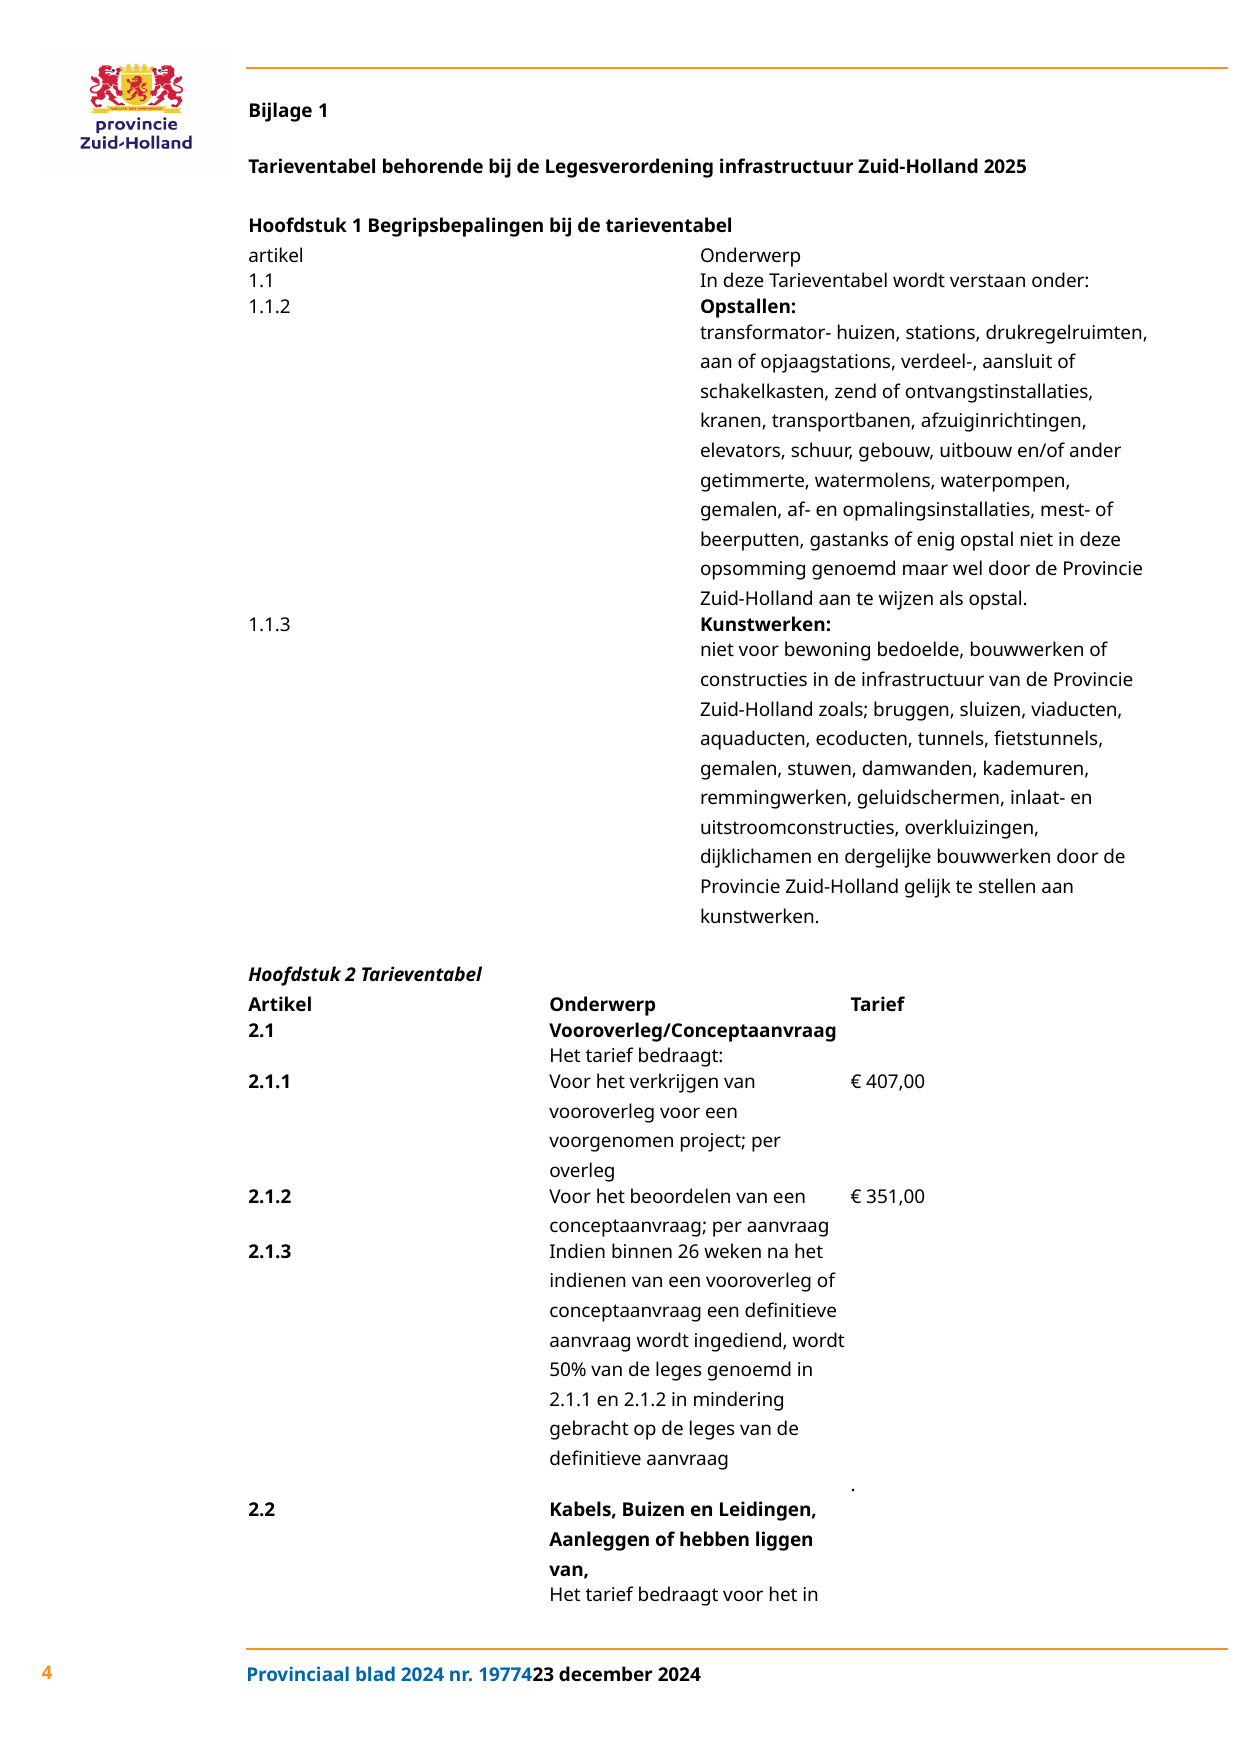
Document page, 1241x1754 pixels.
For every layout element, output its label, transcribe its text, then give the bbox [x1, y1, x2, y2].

table_cell 1.1 [248, 268, 700, 293]
text Hoofdstuk 2 Tarieventabel [248, 961, 1152, 987]
table_cell 1.1.2 [248, 293, 700, 319]
table_cell transformator- huizen, stations, drukregelruimten, aan of opjaagstations, verdeel-, aansluit of schakelkasten, zend of ontvangstinstallaties, kranen, transportbanen, afzuiginrichtingen, elevators, schuur, gebouw, uitbouw en/of ander getimmerte, watermolens, waterpompen, gemalen, af- en opmalingsinstallaties, mest- of beerputten, gastanks of enig opstal niet in deze opsomming genoemd maar wel door de Provincie Zuid-Holland aan te wijzen als opstal. [700, 319, 1152, 611]
table_cell Indien binnen 26 weken na het indienen van een vooroverleg of conceptaanvraag een definitieve aanvraag wordt ingediend, wordt 50% van de leges genoemd in 2.1.1 en 2.1.2 in mindering gebracht op de leges van de definitieve aanvraag [549, 1238, 850, 1471]
table_cell [549, 1471, 850, 1497]
table_cell [850, 1497, 1152, 1582]
table_cell [248, 1582, 549, 1607]
table_cell Het tarief bedraagt: [549, 1043, 850, 1068]
table_cell [850, 1017, 1152, 1043]
table_cell € 351,00 [850, 1183, 1152, 1238]
table_cell In deze Tarieventabel wordt verstaan onder: [700, 268, 1152, 293]
table_cell 2.1.1 [248, 1068, 549, 1183]
table_cell Kabels, Buizen en Leidingen, Aanleggen of hebben liggen van, [549, 1497, 850, 1582]
table_cell [248, 1471, 549, 1497]
table_cell Voor het verkrijgen van vooroverleg voor een voorgenomen project; per overleg [549, 1068, 850, 1183]
table_header Tarief [850, 991, 1152, 1017]
table_cell 2.2 [248, 1497, 549, 1582]
picture [41, 47, 231, 172]
text Bijlage 1 [248, 95, 1152, 123]
table_header Onderwerp [549, 991, 850, 1017]
table_cell 2.1 [248, 1017, 549, 1043]
table_cell [850, 1043, 1152, 1068]
table_cell [850, 1582, 1152, 1607]
table_cell niet voor bewoning bedoelde, bouwwerken of constructies in de infrastructuur van de Provincie Zuid-Holland zoals; bruggen, sluizen, viaducten, aquaducten, ecoducten, tunnels, fietstunnels, gemalen, stuwen, damwanden, kademuren, remmingwerken, geluidschermen, inlaat- en uitstroomconstructies, overkluizingen, dijklichamen en dergelijke bouwwerken door de Provincie Zuid-Holland gelijk te stellen aan kunstwerken. [700, 637, 1152, 929]
text Tarieventabel behorende bij de Legesverordening infrastructuur Zuid-Holland 2025 [248, 153, 1152, 179]
table_cell [248, 637, 700, 929]
table_cell [850, 1238, 1152, 1471]
table_cell . [850, 1471, 1152, 1497]
table_cell 1.1.3 [248, 611, 700, 637]
table_header Onderwerp [700, 242, 1152, 267]
table_cell Het tarief bedraagt voor het in [549, 1582, 850, 1607]
table_cell 2.1.2 [248, 1183, 549, 1238]
table_cell Opstallen: [700, 293, 1152, 319]
table_header Artikel [248, 991, 549, 1017]
table_cell Kunstwerken: [700, 611, 1152, 637]
table_cell € 407,00 [850, 1068, 1152, 1183]
table_cell [248, 319, 700, 611]
table_header artikel [248, 242, 700, 267]
table_cell Voor het beoordelen van een conceptaanvraag; per aanvraag [549, 1183, 850, 1238]
table_cell [248, 1043, 549, 1068]
table_cell Vooroverleg/Conceptaanvraag [549, 1017, 850, 1043]
text Hoofdstuk 1 Begripsbepalingen bij de tarieventabel [248, 212, 1152, 238]
table_cell 2.1.3 [248, 1238, 549, 1471]
